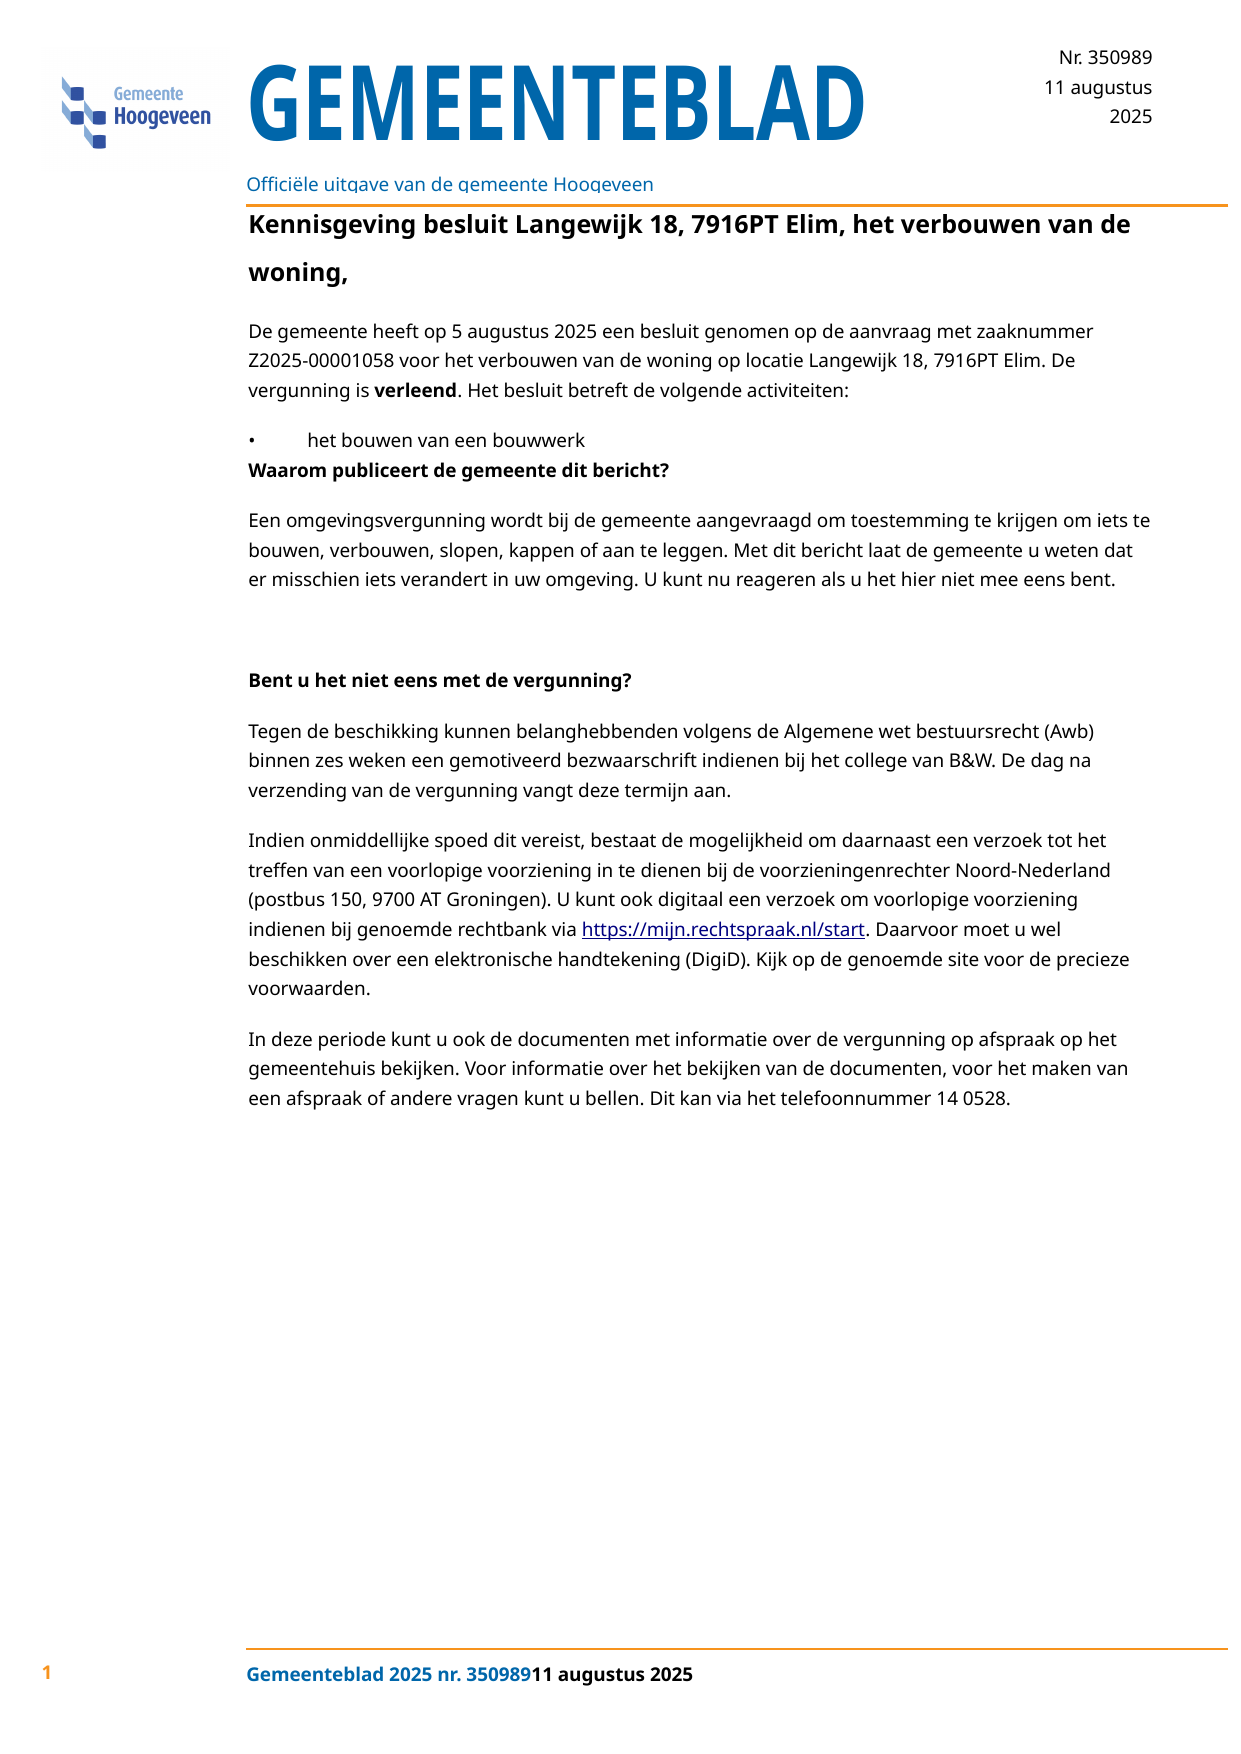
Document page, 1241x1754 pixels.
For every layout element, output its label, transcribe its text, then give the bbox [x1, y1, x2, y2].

text Waarom publiceert de gemeente dit bericht? [248, 457, 1152, 483]
text Een omgevingsvergunning wordt bij de gemeente aangevraagd om toestemming te krijgen om iets te bouwen, verbouwen, slopen, kappen of aan te leggen. Met dit bericht laat de gemeente u weten dat er misschien iets verandert in uw omgeving. U kunt nu reageren als u het hier niet mee eens bent. [248, 507, 1152, 592]
picture [41, 47, 231, 172]
list het bouwen van een bouwwerk [248, 427, 1152, 453]
text Tegen de beschikking kunnen belanghebbenden volgens de Algemene wet bestuursrecht (Awb) binnen zes weken een gemotiveerd bezwaarschrift indienen bij het college van B&W. De dag na verzending van de vergunning vangt deze termijn aan. [248, 718, 1152, 803]
text De gemeente heeft op 5 augustus 2025 een besluit genomen op de aanvraag met zaaknummer Z2025-00001058 voor het verbouwen van de woning op locatie Langewijk 18, 7916PT Elim. De vergunning is verleend. Het besluit betreft de volgende activiteiten: [248, 318, 1152, 403]
text Kennisgeving besluit Langewijk 18, 7916PT Elim, het verbouwen van de woning, [248, 207, 1152, 288]
text In deze periode kunt u ook de documenten met informatie over de vergunning op afspraak op het gemeentehuis bekijken. Voor informatie over het bekijken van de documenten, voor het maken van een afspraak of andere vragen kunt u bellen. Dit kan via het telefoonnummer 14 0528. [248, 1026, 1152, 1111]
text Bent u het niet eens met de vergunning? [248, 667, 1152, 693]
text Indien onmiddellijke spoed dit vereist, bestaat de mogelijkheid om daarnaast een verzoek tot het treffen van een voorlopige voorziening in te dienen bij de voorzieningenrechter Noord-Nederland (postbus 150, 9700 AT Groningen). U kunt ook digitaal een verzoek om voorlopige voorziening indienen bij genoemde rechtbank via https://mijn.rechtspraak.nl/start. Daarvoor moet u wel beschikken over een elektronische handtekening (DigiD). Kijk op de genoemde site voor de precieze voorwaarden. [248, 827, 1152, 1001]
